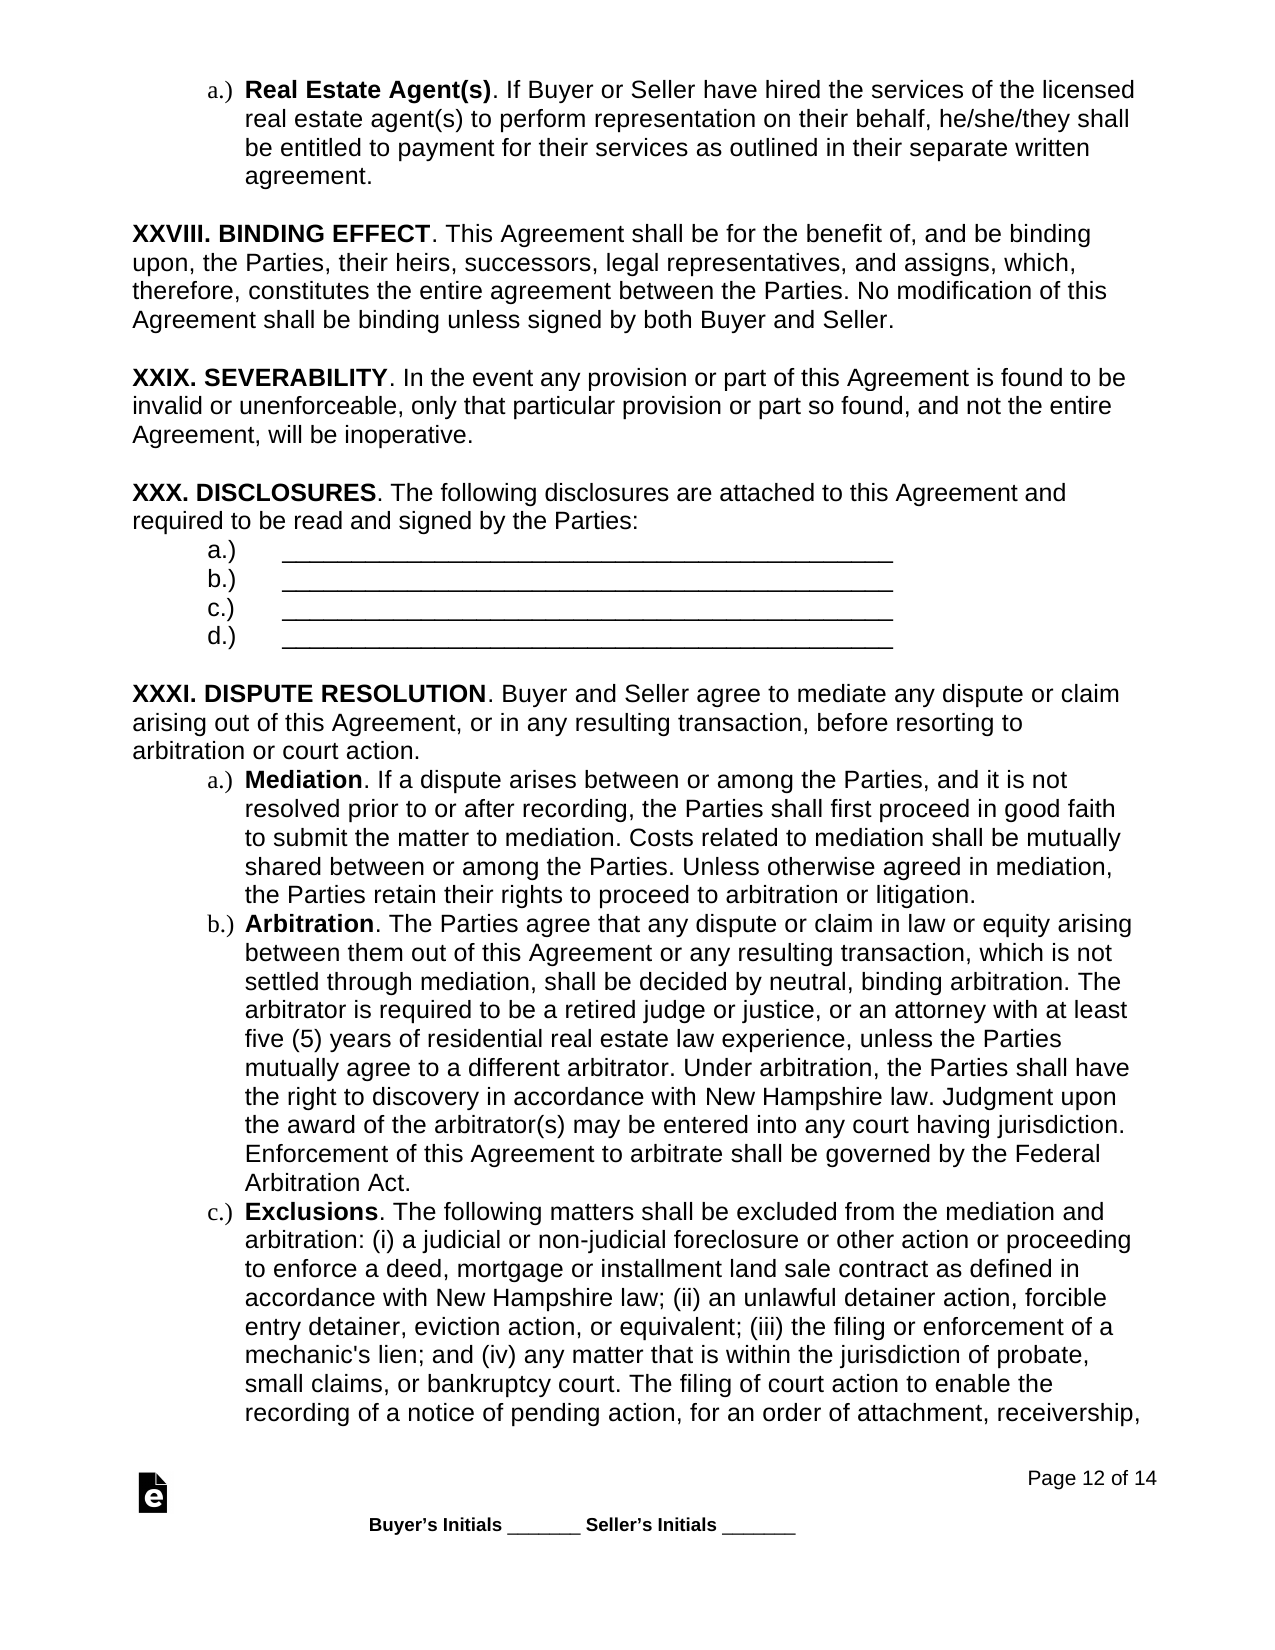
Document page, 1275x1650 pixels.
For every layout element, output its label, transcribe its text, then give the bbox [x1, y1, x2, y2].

text a.) ____________________________________________ [207, 535, 1143, 564]
list Real Estate Agent(s). If Buyer or Seller have hired the services of the licensed real estate agent(s) to perform representation on their behalf, he/she/they shall be entitled to payment for their services as outlined in their separate written agreement. [207, 75, 1143, 190]
text d.) ____________________________________________ [207, 621, 1143, 650]
list Exclusions. The following matters shall be excluded from the mediation and arbitration: (i) a judicial or non-judicial foreclosure or other action or proceeding to enforce a deed, mortgage or installment land sale contract as defined in accordance with New Hampshire law; (ii) an unlawful detainer action, forcible entry detainer, eviction action, or equivalent; (iii) the filing or enforcement of a mechanic's lien; and (iv) any matter that is within the jurisdiction of probate, small claims, or bankruptcy court. The filing of court action to enable the recording of a notice of pending action, for an order of attachment, receivership, [207, 1197, 1143, 1427]
text XXX. DISCLOSURES. The following disclosures are attached to this Agreement and required to be read and signed by the Parties: [132, 478, 1143, 535]
list Mediation. If a dispute arises between or among the Parties, and it is not resolved prior to or after recording, the Parties shall first proceed in good faith to submit the matter to mediation. Costs related to mediation shall be mutually shared between or among the Parties. Unless otherwise agreed in mediation, the Parties retain their rights to proceed to arbitration or litigation. [207, 765, 1143, 909]
text XXIX. SEVERABILITY. In the event any provision or part of this Agreement is found to be invalid or unenforceable, only that particular provision or part so found, and not the entire Agreement, will be inoperative. [132, 363, 1143, 449]
text c.) ____________________________________________ [207, 593, 1143, 621]
text XXVIII. BINDING EFFECT. This Agreement shall be for the benefit of, and be binding upon, the Parties, their heirs, successors, legal representatives, and assigns, which, therefore, constitutes the entire agreement between the Parties. No modification of this Agreement shall be binding unless signed by both Buyer and Seller. [132, 219, 1143, 334]
text XXXI. DISPUTE RESOLUTION. Buyer and Seller agree to mediate any dispute or claim arising out of this Agreement, or in any resulting transaction, before resorting to arbitration or court action. [132, 679, 1143, 765]
list Arbitration. The Parties agree that any dispute or claim in law or equity arising between them out of this Agreement or any resulting transaction, which is not settled through mediation, shall be decided by neutral, binding arbitration. The arbitrator is required to be a retired judge or justice, or an attorney with at least five (5) years of residential real estate law experience, unless the Parties mutually agree to a different arbitrator. Under arbitration, the Parties shall have the right to discovery in accordance with New Hampshire law. Judgment upon the award of the arbitrator(s) may be entered into any court having jurisdiction. Enforcement of this Agreement to arbitrate shall be governed by the Federal Arbitration Act. [207, 909, 1143, 1197]
text b.) ____________________________________________ [207, 564, 1143, 593]
